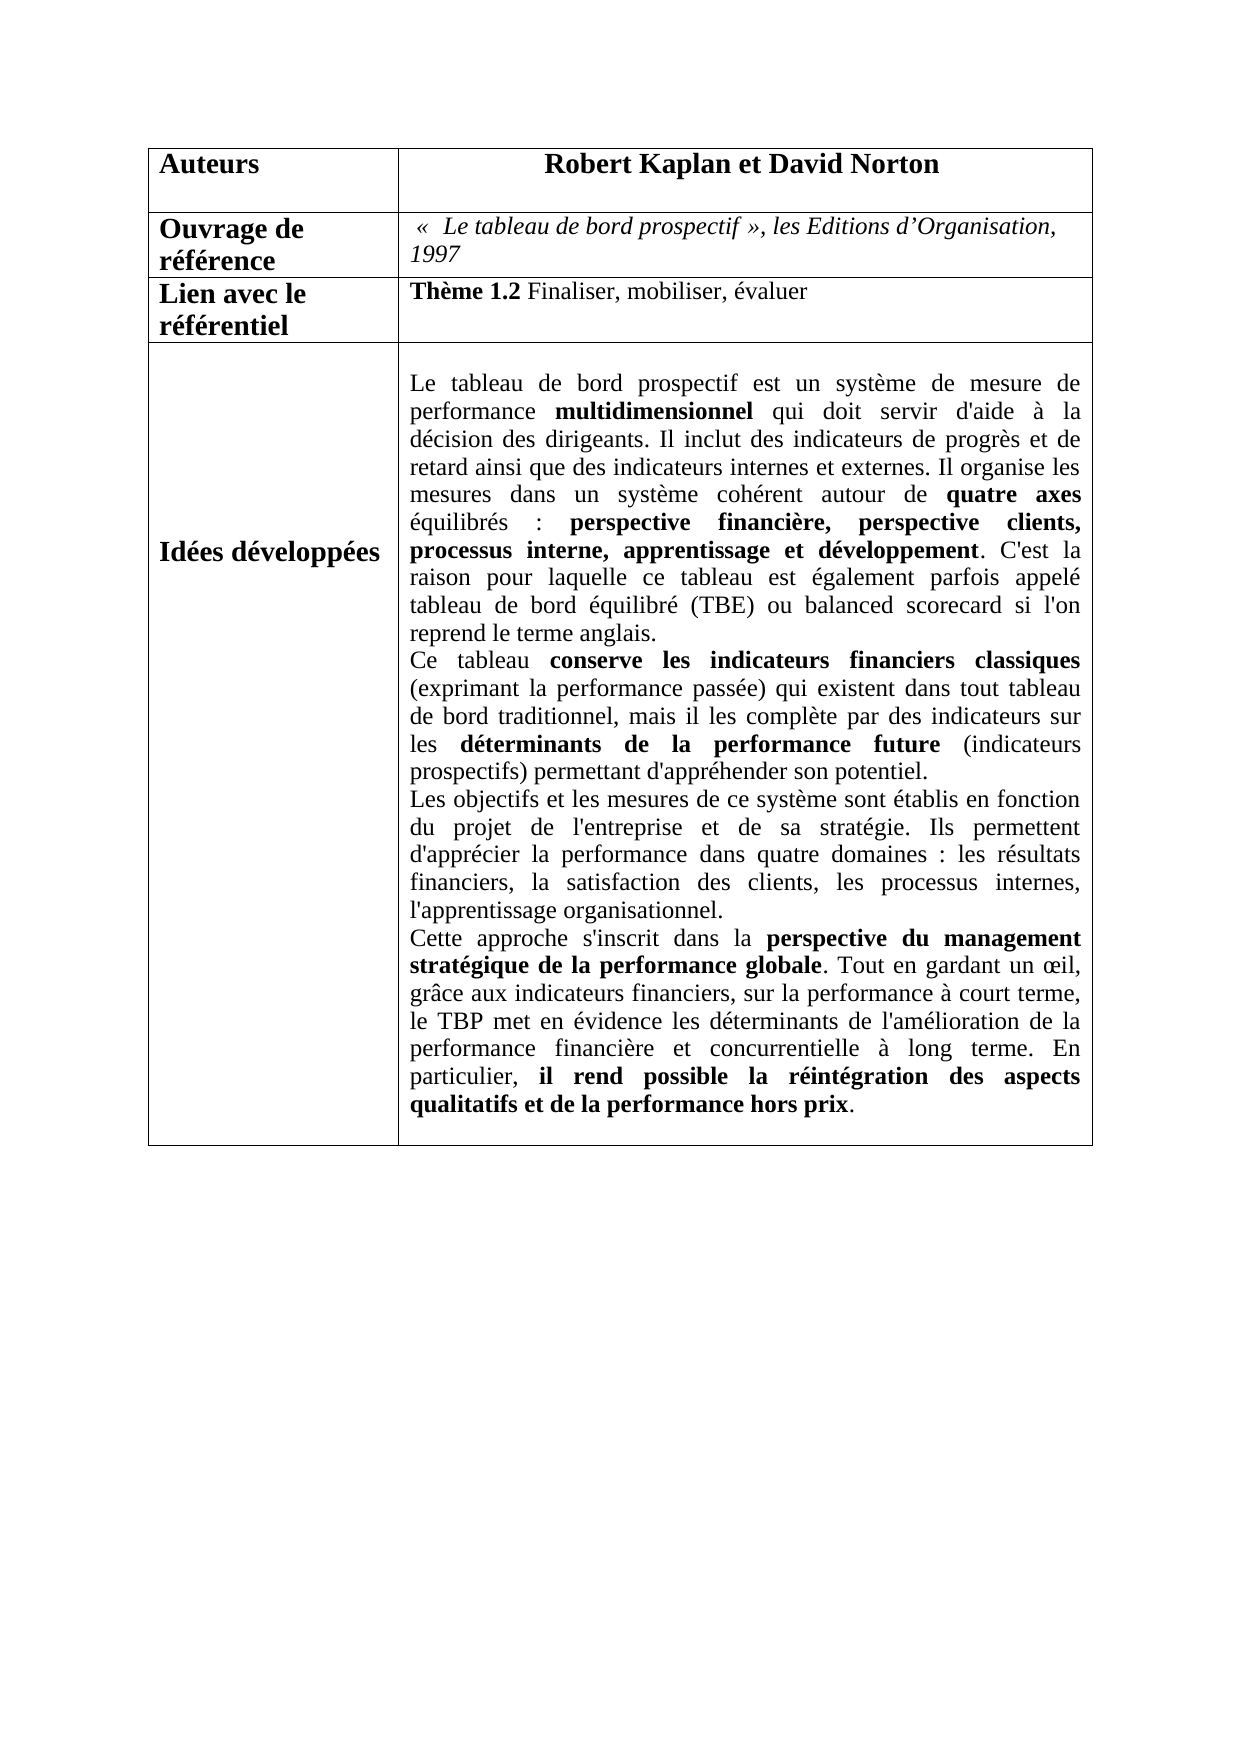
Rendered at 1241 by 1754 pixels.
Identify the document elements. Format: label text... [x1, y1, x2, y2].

table_cell « Le tableau de bord prospectif », les Editions d’Organisation, 1997 [399, 213, 1092, 277]
table_header Robert Kaplan et David Norton [399, 149, 1092, 212]
table_cell Ouvrage de référence [149, 213, 398, 277]
table_header Auteurs [149, 149, 398, 212]
table_cell Lien avec le référentiel [149, 278, 398, 342]
table_cell Thème 1.2 Finaliser, mobiliser, évaluer [399, 278, 1092, 342]
table_cell Le tableau de bord prospectif est un système de mesure de performance multidimensionnel qui doit servir d'aide à la décision des dirigeants. Il inclut des indicateurs de progrès et de retard ainsi que des indicateurs internes et externes. Il organise les mesures dans un système cohérent autour de quatre axes équilibrés : perspective financière, perspective clients, processus interne, apprentissage et développement. C'est la raison pour laquelle ce tableau est également parfois appelé tableau de bord équilibré (TBE) ou balanced scorecard si l'on reprend le terme anglais. Ce tableau conserve les indicateurs financiers classiques (exprimant la performance passée) qui existent dans tout tableau de bord traditionnel, mais il les complète par des indicateurs sur les déterminants de la performance future (indicateurs prospectifs) permettant d'appréhender son potentiel. Les objectifs et les mesures de ce système sont établis en fonction du projet de l'entreprise et de sa stratégie. Ils permettent d'apprécier la performance dans quatre domaines : les résultats financiers, la satisfaction des clients, les processus internes, l'apprentissage organisationnel. Cette approche s'inscrit dans la perspective du management stratégique de la performance globale. Tout en gardant un œil, grâce aux indicateurs financiers, sur la performance à court terme, le TBP met en évidence les déterminants de l'amélioration de la performance financière et concurrentielle à long terme. En particulier, il rend possible la réintégration des aspects qualitatifs et de la performance hors prix. [399, 343, 1092, 1145]
table_cell Idées développées [149, 343, 398, 1145]
